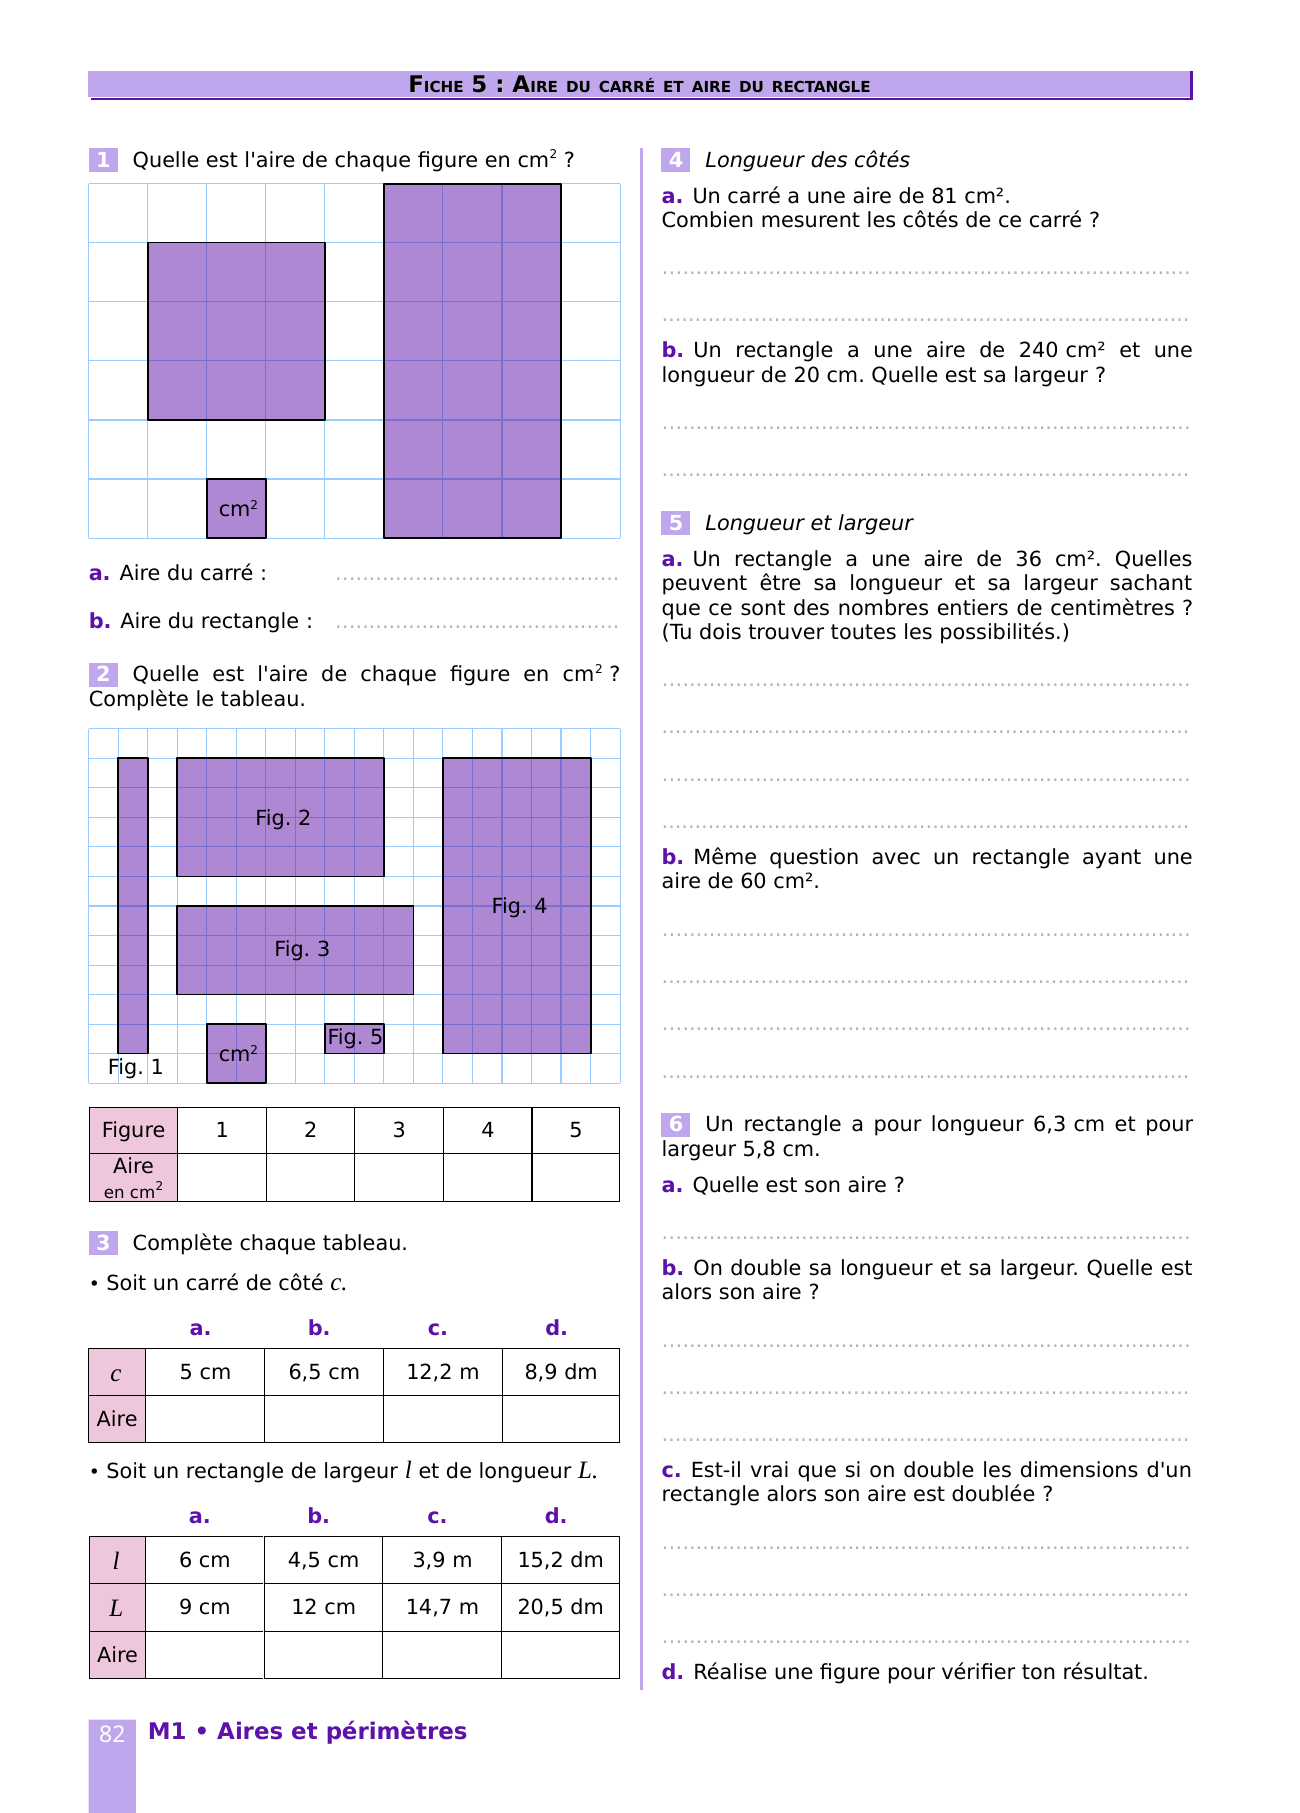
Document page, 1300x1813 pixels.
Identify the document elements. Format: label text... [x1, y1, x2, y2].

list Est-il vrai que si on double les dimensions d'un rectangle alors son aire est doublée ? [661, 1458, 1193, 1507]
table_header [501, 1496, 620, 1536]
table_header [145, 1496, 263, 1536]
table_header 2 [267, 1108, 354, 1153]
list Soit un rectangle de largeur l et de longueur L. [88, 1455, 620, 1484]
table_header [383, 1308, 502, 1348]
list Soit un carré de côté c. [88, 1267, 620, 1296]
list Réalise une figure pour vérifier ton résultat. [661, 1660, 1193, 1685]
table_cell Aire [89, 1396, 145, 1442]
table_cell [383, 1632, 501, 1678]
table_cell c [89, 1349, 145, 1395]
table_header [145, 1308, 264, 1348]
list …............................................................................................................................................................. [661, 739, 1193, 833]
table_cell 6 cm [146, 1537, 263, 1583]
list Longueur des côtés [690, 148, 1193, 172]
list …............................................................................................................................................................. [661, 988, 1193, 1083]
table_cell 15,2 dm [502, 1537, 619, 1583]
table_cell 12,2 m [384, 1349, 502, 1395]
table_header 3 [355, 1108, 443, 1153]
list .…............................................................................ [661, 1197, 1193, 1244]
list Longueur et largeur [690, 511, 1193, 535]
list Un rectangle a pour longueur 6,3 cm et pour largeur 5,8 cm. [661, 1112, 1193, 1161]
table_cell [533, 1154, 619, 1201]
table_header [264, 1496, 382, 1536]
list …............................................................................................................................................................. [661, 232, 1193, 327]
table_cell 3,9 m [383, 1537, 501, 1583]
table_cell 20,5 dm [502, 1584, 619, 1631]
list Quelle est l'aire de chaque figure en cm2 ? Complète le tableau. [88, 662, 620, 711]
table_cell [265, 1632, 382, 1678]
list Combien mesurent les côtés de ce carré ? [661, 208, 1193, 232]
table_cell 4,5 cm [265, 1537, 382, 1583]
list Complète chaque tableau. [118, 1231, 620, 1255]
table_cell [503, 1396, 619, 1442]
table_cell 5 cm [146, 1349, 264, 1395]
table_cell [502, 1632, 619, 1678]
table_cell 9 cm [146, 1584, 263, 1631]
table_cell [267, 1154, 354, 1201]
table_cell [146, 1396, 264, 1442]
table_cell Aire en cm2 [90, 1154, 177, 1201]
table_header [502, 1308, 620, 1348]
table_header 1 [178, 1108, 266, 1153]
list …............................................................................................................................................................. [661, 644, 1193, 739]
table_cell [444, 1154, 531, 1201]
table_cell [384, 1396, 502, 1442]
list Quelle est l'aire de chaque figure en cm2 ? [118, 148, 620, 172]
list ….............................................................................................................................................................…............................................................................. [661, 1507, 1193, 1649]
list …............................................................................................................................................................................................................................................. [661, 1304, 1193, 1446]
list …............................................................................................................................................................. [661, 894, 1193, 988]
list Un carré a une aire de 81 cm². [661, 184, 1193, 208]
table_cell 14,7 m [383, 1584, 501, 1631]
table_cell [178, 1154, 266, 1201]
table_cell 12 cm [265, 1584, 382, 1631]
table_cell [265, 1396, 383, 1442]
list Même question avec un rectangle ayant une aire de 60 cm². [661, 845, 1193, 894]
table_cell Aire [90, 1632, 145, 1678]
list On double sa longueur et sa largeur. Quelle est alors son aire ? [661, 1256, 1193, 1304]
table_header [89, 1496, 145, 1536]
list Un rectangle a une aire de 36 cm². Quelles peuvent être sa longueur et sa largeur sachant que ce sont des nombres entiers de centimètres ? (Tu dois trouver toutes les possibilités.) [661, 547, 1193, 644]
table_header [88, 1308, 145, 1348]
list Aire du rectangle : …........................................ [88, 586, 620, 633]
table_cell [355, 1154, 443, 1201]
table_cell L [90, 1584, 145, 1631]
table_header [382, 1496, 501, 1536]
table_header 5 [533, 1108, 619, 1153]
table_cell 8,9 dm [503, 1349, 619, 1395]
table_cell 6,5 cm [265, 1349, 383, 1395]
table_cell [146, 1632, 263, 1678]
table_header Figure [90, 1108, 177, 1153]
list …............................................................................................................................................................. [661, 387, 1193, 482]
list Aire du carré : …........................................ [88, 539, 620, 586]
table_cell l [90, 1537, 145, 1583]
list Un rectangle a une aire de 240 cm² et une longueur de 20 cm. Quelle est sa largeur ? [661, 338, 1193, 387]
table_header 4 [444, 1108, 531, 1153]
list Quelle est son aire ? [661, 1173, 1193, 1197]
table_header [264, 1308, 383, 1348]
